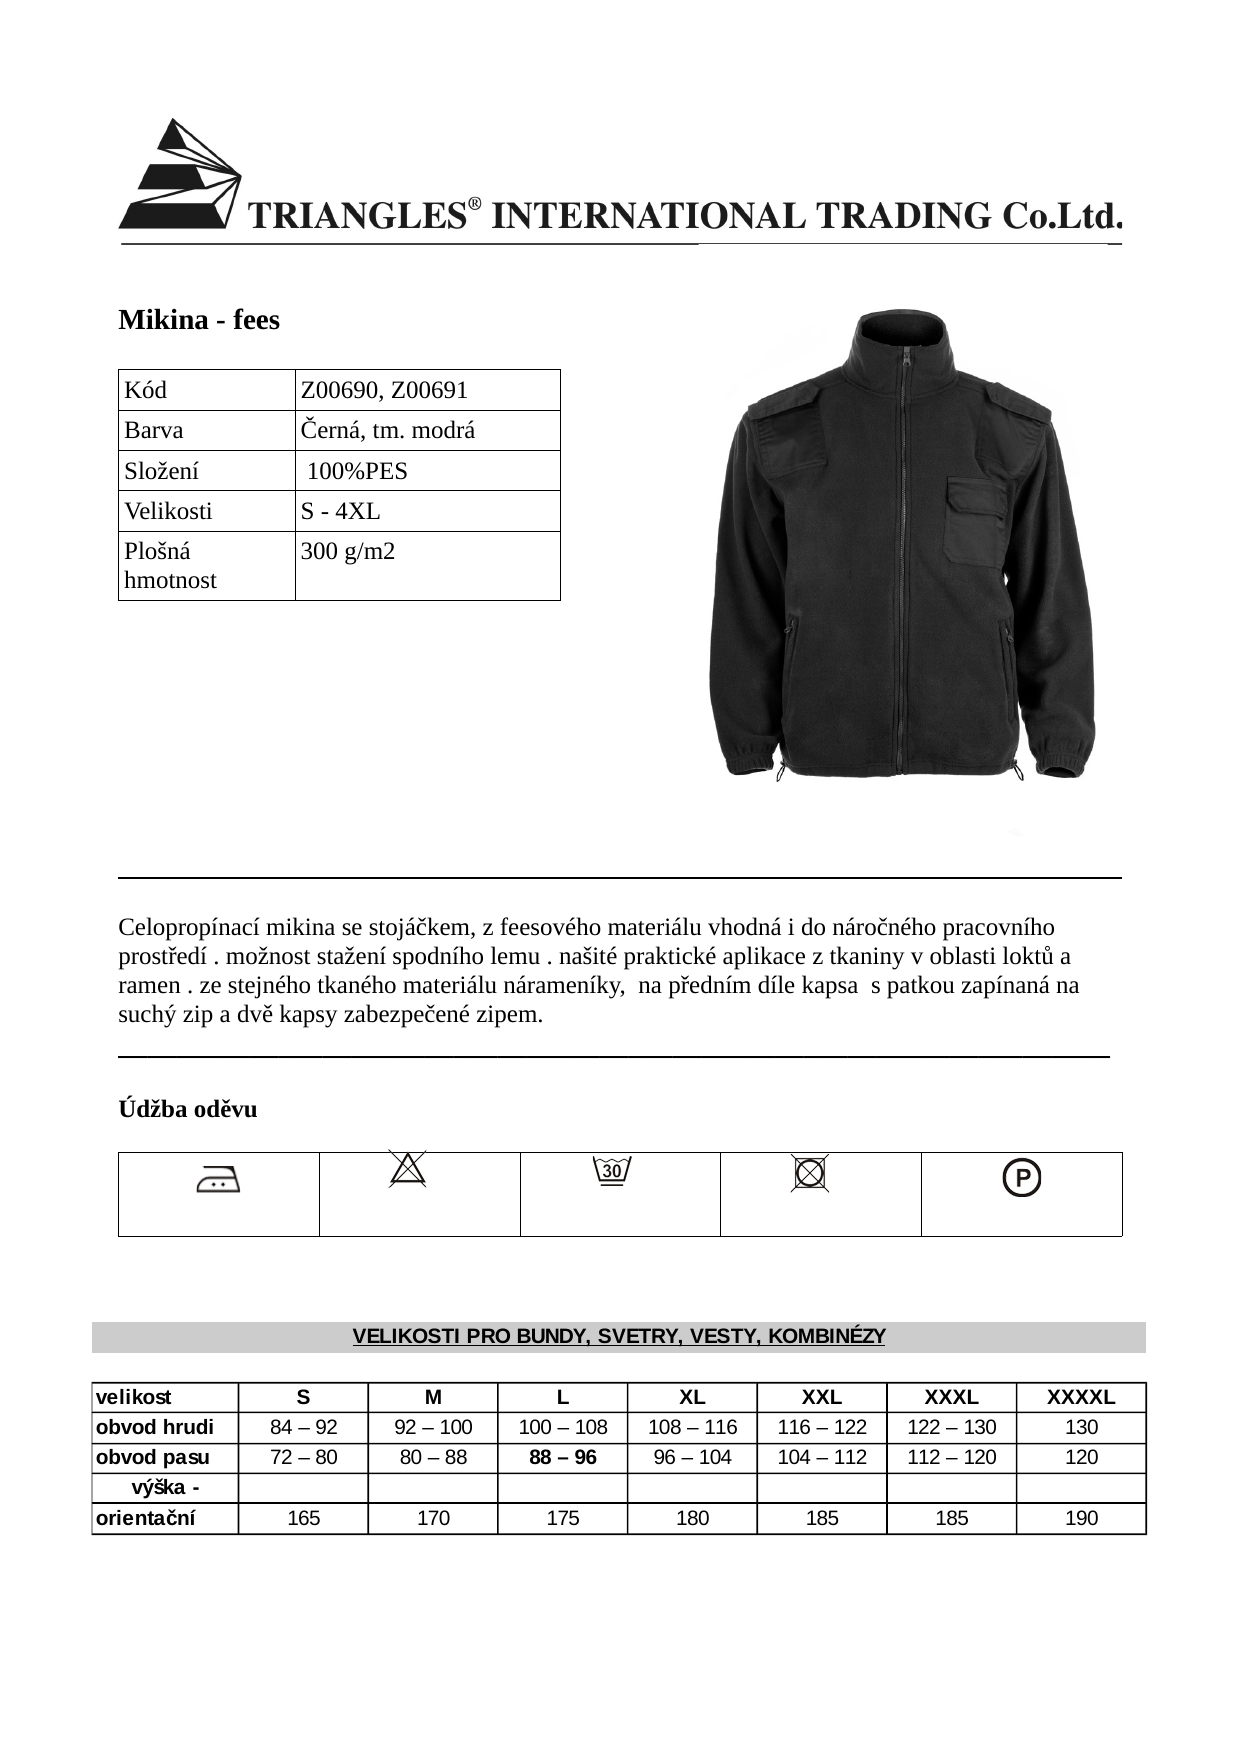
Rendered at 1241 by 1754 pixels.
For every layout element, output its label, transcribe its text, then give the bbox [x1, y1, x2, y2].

picture [592, 1151, 632, 1191]
table_header [119, 1153, 319, 1236]
picture [1002, 1157, 1042, 1197]
table_header Kód [119, 370, 295, 410]
text [1108, 302, 1122, 336]
table_cell 300 g/m2 [296, 532, 560, 600]
picture [790, 1154, 830, 1193]
table_header Z00690, Z00691 [296, 370, 560, 410]
table_header [721, 1153, 921, 1236]
table_cell Složení [119, 451, 295, 490]
table_cell 100%PES [296, 451, 560, 490]
table_header [320, 1153, 520, 1236]
picture [196, 1157, 241, 1202]
table_cell Velikosti [119, 491, 295, 531]
text Mikina - fees [118, 302, 698, 336]
table_cell Plošná hmotnost [119, 532, 295, 600]
table_cell S - 4XL [296, 491, 560, 531]
table_cell Barva [119, 411, 295, 450]
table_header [521, 1153, 720, 1236]
text Celopropínací mikina se stojáčkem, z feesového materiálu vhodná i do náročného pracovního prostředí . možnost stažení spodního lemu . našité praktické aplikace z tkaniny v oblasti loktů a ramen . ze stejného tkaného materiálu nárameníky, na předním díle kapsa s patkou zapínaná na suchý zip a dvě kapsy zabezpečené zipem. [118, 912, 1122, 1027]
text Údžba oděvu [118, 1094, 1122, 1123]
table_cell Černá, tm. modrá [296, 411, 560, 450]
text ____________________________________________________________________ [118, 1027, 1122, 1061]
picture [118, 118, 1123, 859]
picture [388, 1149, 427, 1188]
table_header [922, 1153, 1122, 1236]
